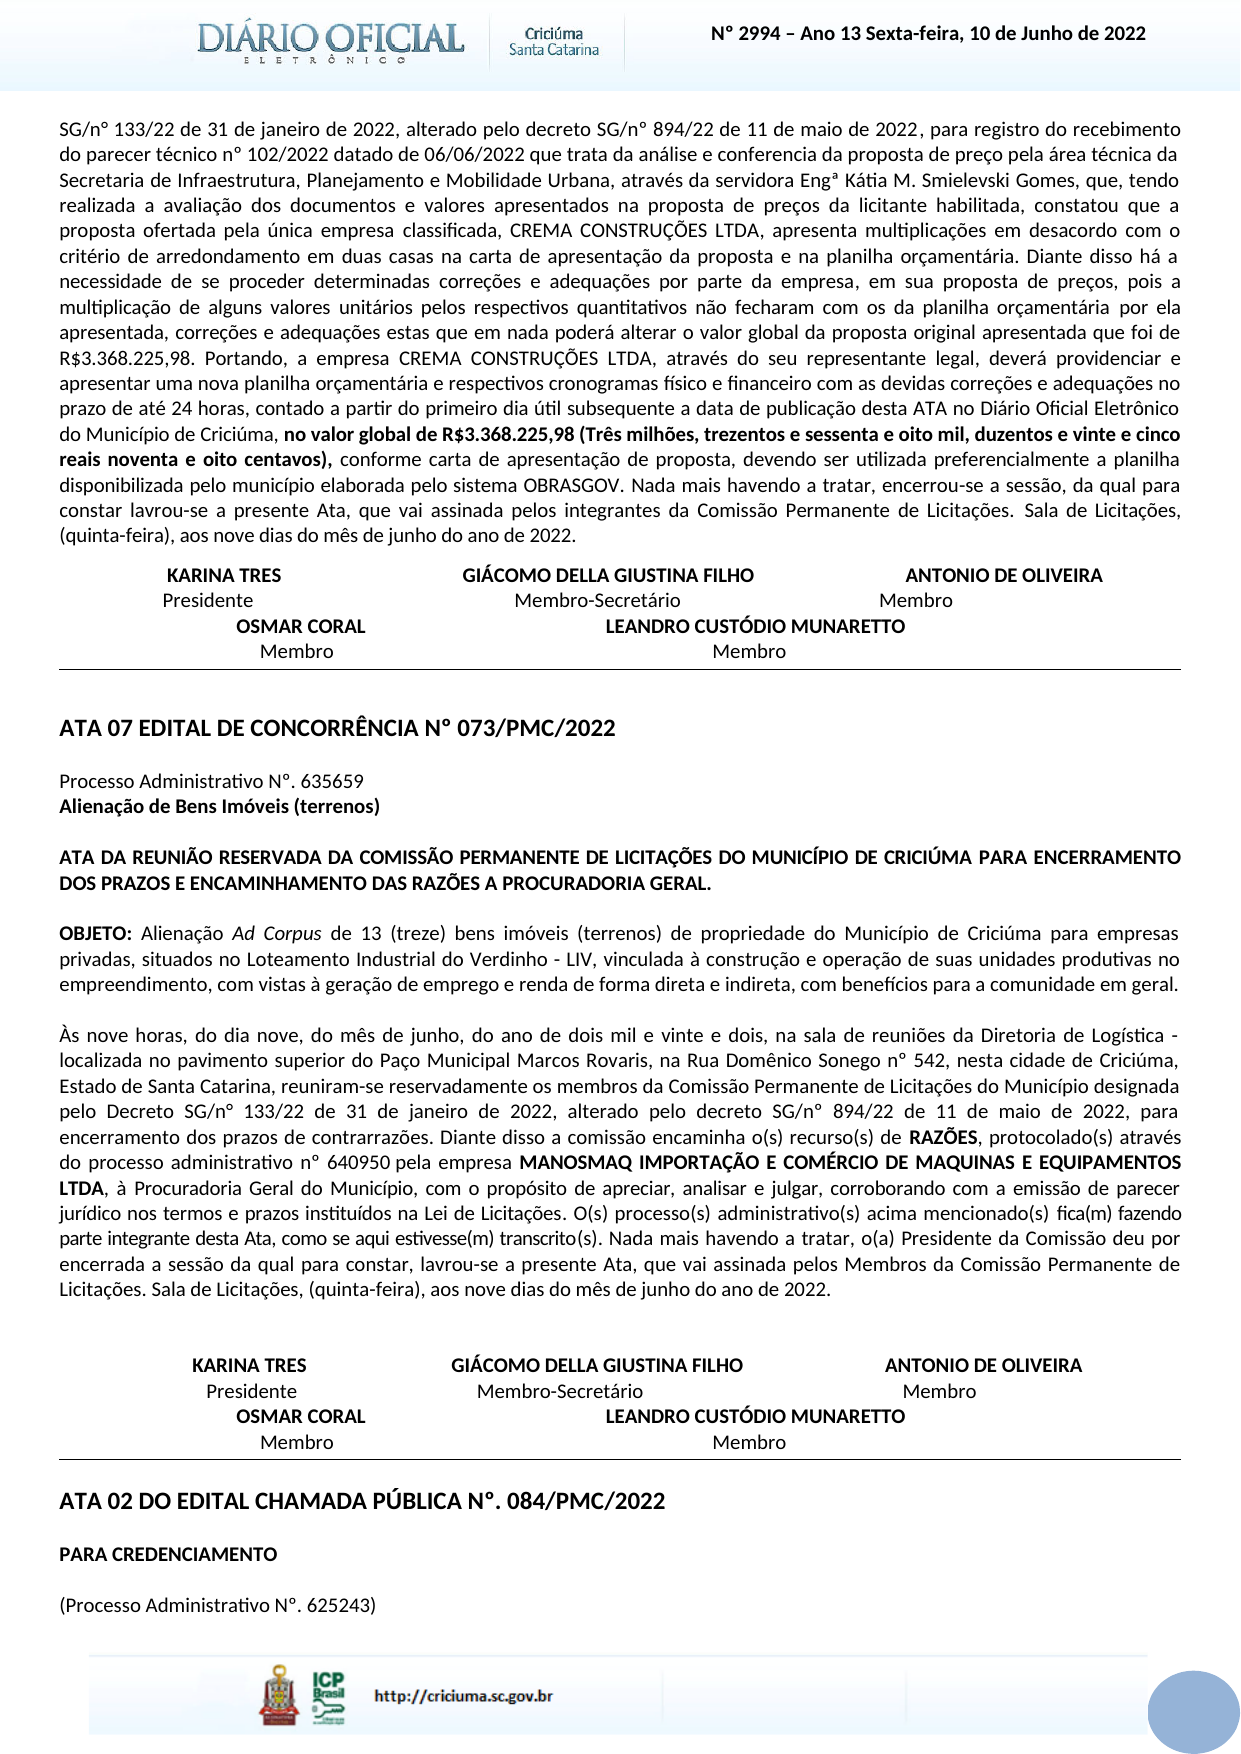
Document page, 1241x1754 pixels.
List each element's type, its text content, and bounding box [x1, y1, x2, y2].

text SG/n° 133/22 de 31 de janeiro de 2022, alterado pelo decreto SG/nº 894/22 de 11 de maio de 2022, para registro do recebimento do parecer técnico nº 102/2022 datado de 06/06/2022 que trata da análise e conferencia da proposta de preço pela área técnica da Secretaria de Infraestrutura, Planejamento e Mobilidade Urbana, através da servidora Engª Kátia M. Smielevski Gomes, que, tendo realizada a avaliação dos documentos e valores apresentados na proposta de preços da licitante habilitada, constatou que a proposta ofertada pela única empresa classificada, CREMA CONSTRUÇÕES LTDA, apresenta multiplicações em desacordo com o critério de arredondamento em duas casas na carta de apresentação da proposta e na planilha orçamentária. Diante disso há a necessidade de se proceder determinadas correções e adequações por parte da empresa, em sua proposta de preços, pois a multiplicação de alguns valores unitários pelos respectivos quantitativos não fecharam com os da planilha orçamentária por ela apresentada, correções e adequações estas que em nada poderá alterar o valor global da proposta original apresentada que foi de R$3.368.225,98. Portando, a empresa CREMA CONSTRUÇÕES LTDA, através do seu representante legal, deverá providenciar e apresentar uma nova planilha orçamentária e respectivos cronogramas físico e financeiro com as devidas correções e adequações no prazo de até 24 horas, contado a partir do primeiro dia útil subsequente a data de publicação desta ATA no Diário Oficial Eletrônico do Município de Criciúma, no valor global de R$3.368.225,98 (Três milhões, trezentos e sessenta e oito mil, duzentos e vinte e cinco reais noventa e oito centavos), conforme carta de apresentação de proposta, devendo ser utilizada preferencialmente a planilha disponibilizada pelo município elaborada pelo sistema OBRASGOV. Nada mais havendo a tratar, encerrou-se a sessão, da qual para constar lavrou-se a presente Ata, que vai assinada pelos integrantes da Comissão Permanente de Licitações. Sala de Licitações, (quinta-feira), aos nove dias do mês de junho do ano de 2022. [59, 116, 1181, 548]
text Presidente Membro-Secretário Membro [89, 1378, 1181, 1403]
text Alienação de Bens Imóveis (terrenos) [59, 793, 1181, 819]
text OSMAR CORAL LEANDRO CUSTÓDIO MUNARETTO [162, 1403, 1181, 1429]
text Presidente Membro-Secretário Membro [89, 588, 1181, 613]
text Membro Membro [162, 638, 1181, 664]
text ATA 02 DO EDITAL CHAMADA PÚBLICA Nº. 084/PMC/2022 [59, 1485, 1183, 1516]
text KARINA TRES GIÁCOMO DELLA GIUSTINA FILHO ANTONIO DE OLIVEIRA [89, 1353, 1181, 1378]
text ATA 07 EDITAL DE CONCORRÊNCIA Nº 073/PMC/2022 [59, 712, 1181, 743]
text Às nove horas, do dia nove, do mês de junho, do ano de dois mil e vinte e dois, na sala de reuniões da Diretoria de Logística - localizada no pavimento superior do Paço Municipal Marcos Rovaris, na Rua Domênico Sonego nº 542, nesta cidade de Criciúma, Estado de Santa Catarina, reuniram-se reservadamente os membros da Comissão Permanente de Licitações do Município designada pelo Decreto SG/n° 133/22 de 31 de janeiro de 2022, alterado pelo decreto SG/nº 894/22 de 11 de maio de 2022, para encerramento dos prazos de contrarrazões. Diante disso a comissão encaminha o(s) recurso(s) de RAZÕES, protocolado(s) através do processo administrativo nº 640950 pela empresa MANOSMAQ IMPORTAÇÃO E COMÉRCIO DE MAQUINAS E EQUIPAMENTOS LTDA, à Procuradoria Geral do Município, com o propósito de apreciar, analisar e julgar, corroborando com a emissão de parecer jurídico nos termos e prazos instituídos na Lei de Licitações. O(s) processo(s) administrativo(s) acima mencionado(s) fica(m) fazendo parte integrante desta Ata, como se aqui estivesse(m) transcrito(s). Nada mais havendo a tratar, o(a) Presidente da Comissão deu por encerrada a sessão da qual para constar, lavrou-se a presente Ata, que vai assinada pelos Membros da Comissão Permanente de Licitações. Sala de Licitações, (quinta-feira), aos nove dias do mês de junho do ano de 2022. [59, 1022, 1182, 1302]
text Processo Administrativo Nº. 635659 [59, 768, 1181, 793]
text OBJETO: Alienação Ad Corpus de 13 (treze) bens imóveis (terrenos) de propriedade do Município de Criciúma para empresas privadas, situados no Loteamento Industrial do Verdinho - LIV, vinculada à construção e operação de suas unidades produtivas no empreendimento, com vistas à geração de emprego e renda de forma direta e indireta, com benefícios para a comunidade em geral. [59, 921, 1181, 997]
text ATA DA REUNIÃO RESERVADA DA COMISSÃO PERMANENTE DE LICITAÇÕES DO MUNICÍPIO DE CRICIÚMA PARA ENCERRAMENTO DOS PRAZOS E ENCAMINHAMENTO DAS RAZÕES A PROCURADORIA GERAL. [59, 844, 1181, 895]
text (Processo Administrativo Nº. 625243) [59, 1592, 1183, 1617]
text OSMAR CORAL LEANDRO CUSTÓDIO MUNARETTO [162, 613, 1181, 638]
text Membro Membro [162, 1429, 1181, 1454]
text KARINA TRES GIÁCOMO DELLA GIUSTINA FILHO ANTONIO DE OLIVEIRA [89, 562, 1181, 588]
text PARA CREDENCIAMENTO [59, 1541, 1183, 1567]
